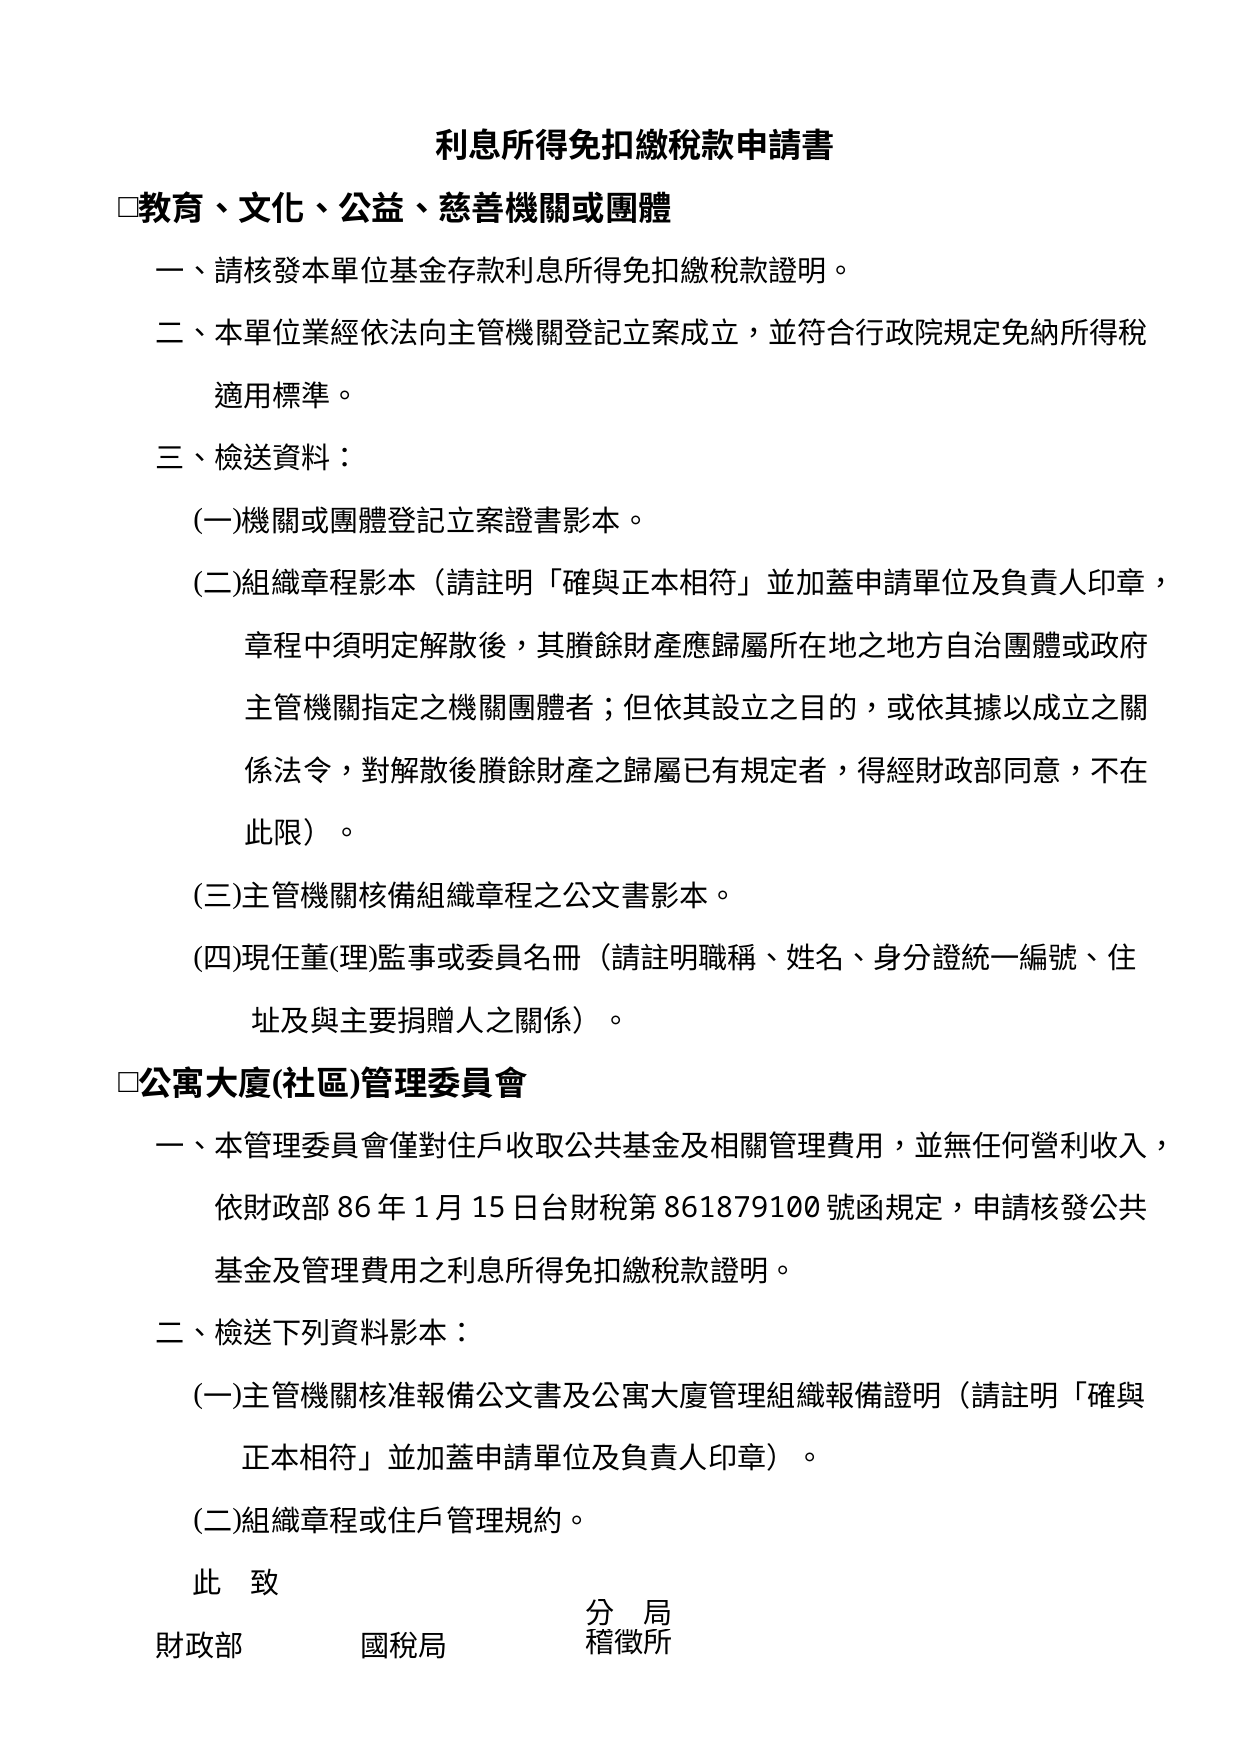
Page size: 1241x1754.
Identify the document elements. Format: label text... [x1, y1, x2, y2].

text □公寓大廈(社區)管理委員會 [118, 1039, 1152, 1102]
text 二、本單位業經依法向主管機關登記立案成立，並符合行政院規定免納所得稅適用標準。 [156, 289, 1152, 414]
text 三、檢送資料： [156, 414, 1152, 477]
text 稽徵所 [585, 1629, 683, 1657]
text 分 局 [585, 1600, 683, 1629]
text (一)主管機關核准報備公文書及公寓大廈管理組織報備證明（請註明「確與正本相符」並加蓋申請單位及負責人印章）。 [193, 1352, 1152, 1477]
text 二、檢送下列資料影本： [156, 1289, 1152, 1352]
text (二)組織章程影本（請註明「確與正本相符」並加蓋申請單位及負責人印章，章程中須明定解散後，其賸餘財產應歸屬所在地之地方自治團體或政府主管機關指定之機關團體者；但依其設立之目的，或依其據以成立之關係法令，對解散後賸餘財產之歸屬已有規定者，得經財政部同意，不在此限）。 [193, 539, 1152, 852]
text 利息所得免扣繳稅款申請書 [118, 102, 1152, 164]
text (二)組織章程或住戶管理規約。 [193, 1477, 1152, 1539]
text [699, 1602, 1152, 1664]
text (四)現任董(理)監事或委員名冊（請註明職稱、姓名、身分證統一編號、住址及與主要捐贈人之關係）。 [193, 914, 1152, 1039]
text 財政部 國稅局 [156, 1602, 568, 1664]
text [570, 1593, 698, 1665]
text (三)主管機關核備組織章程之公文書影本。 [193, 852, 1152, 914]
text (一)機關或團體登記立案證書影本。 [193, 477, 1152, 539]
text 此 致 [156, 1539, 1152, 1602]
text 一、本管理委員會僅對住戶收取公共基金及相關管理費用，並無任何營利收入，依財政部86年1月15日台財稅第861879100號函規定，申請核發公共基金及管理費用之利息所得免扣繳稅款證明。 [156, 1102, 1152, 1289]
text □教育、文化、公益、慈善機關或團體 [118, 164, 1152, 227]
text 一、請核發本單位基金存款利息所得免扣繳稅款證明。 [156, 227, 1152, 289]
